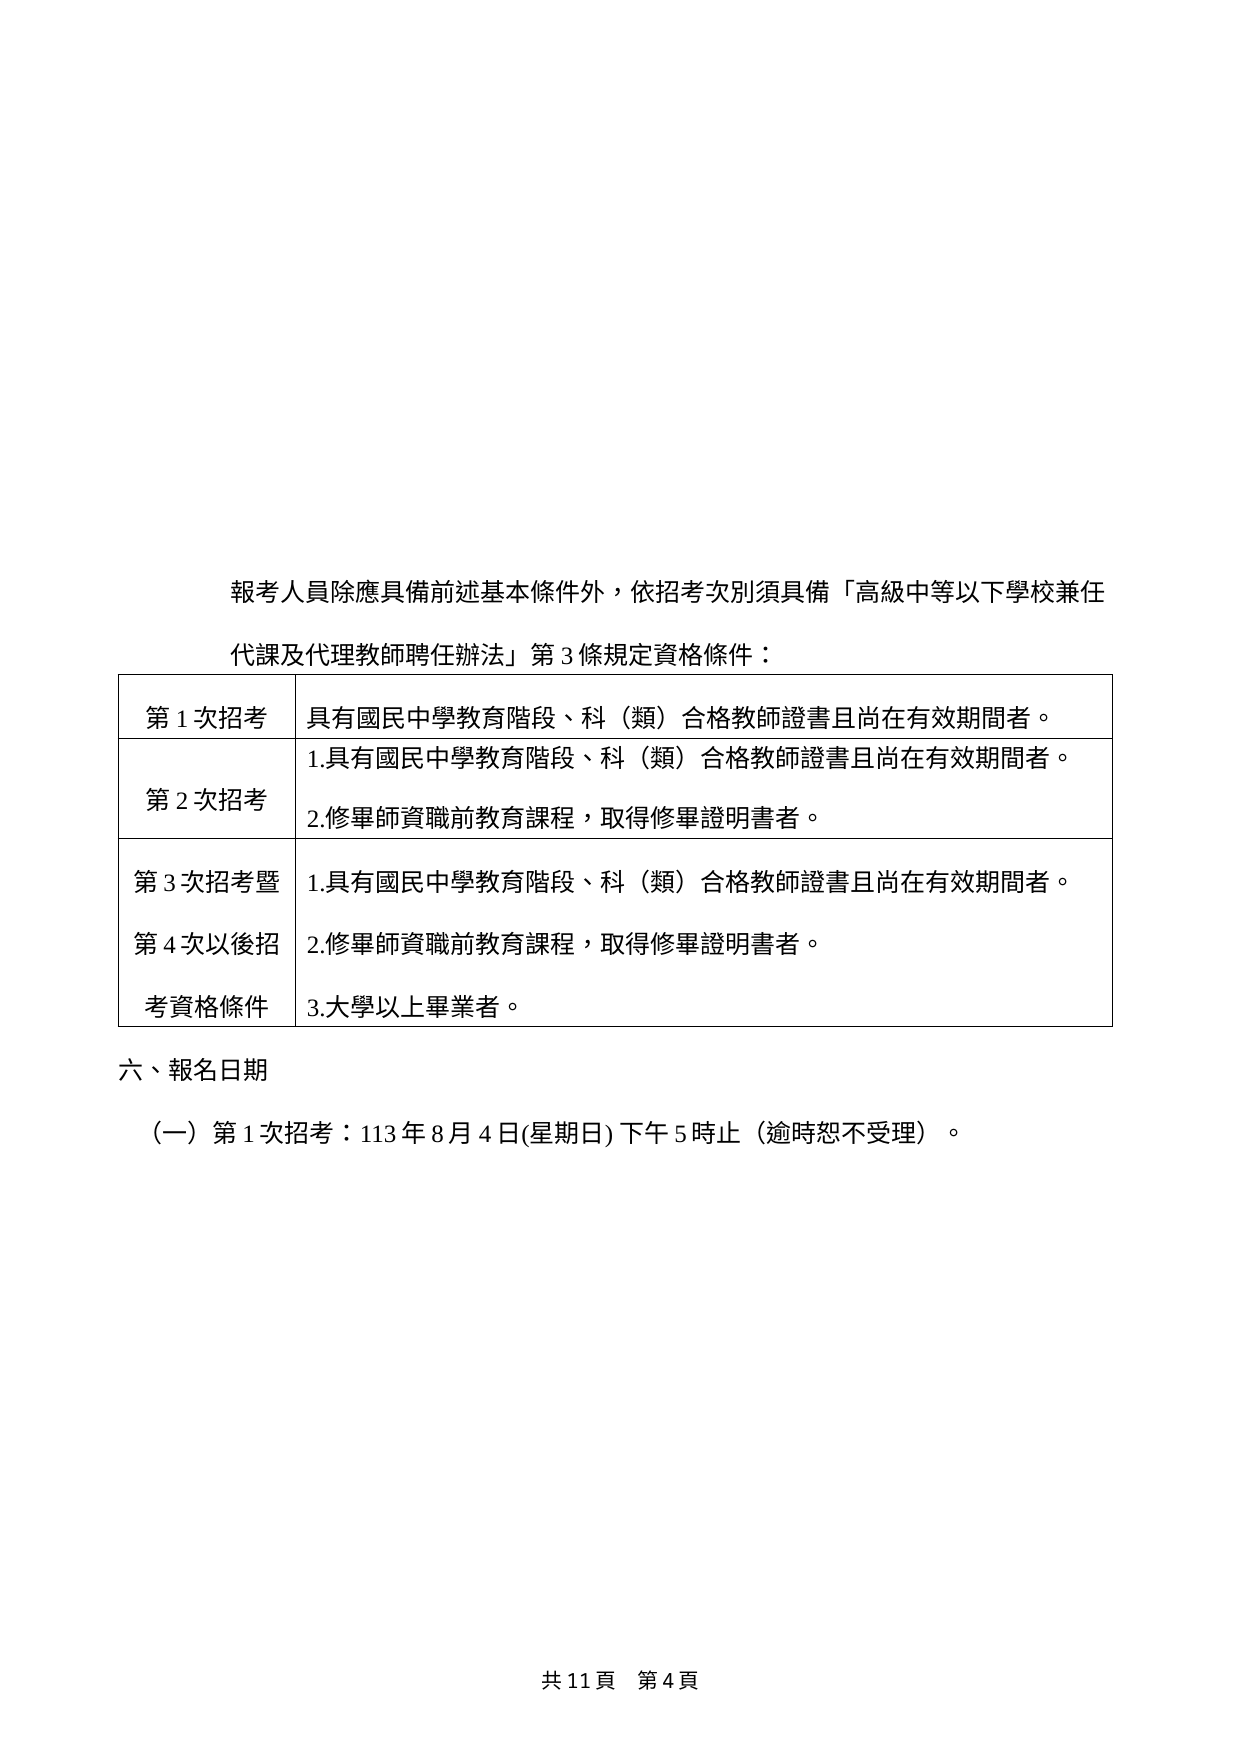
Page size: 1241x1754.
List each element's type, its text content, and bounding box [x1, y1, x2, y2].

text 報考人員除應具備前述基本條件外，依招考次別須具備「高級中等以下學校兼任代課及代理教師聘任辦法」第3條規定資格條件： [231, 549, 1122, 674]
table_header 第1次招考 [119, 675, 295, 738]
table_cell 第2次招考 [119, 739, 295, 838]
table_cell 第3次招考暨 第4次以後招考資格條件 [119, 839, 295, 1026]
text 六、報名日期 [118, 1027, 1122, 1090]
text （一）第1次招考：113年8月4日(星期日) 下午5時止（逾時恕不受理）。 [137, 1090, 1122, 1152]
table_cell 1.具有國民中學教育階段、科（類）合格教師證書且尚在有效期間者。 2.修畢師資職前教育課程，取得修畢證明書者。 [296, 739, 1112, 838]
table_cell 1.具有國民中學教育階段、科（類）合格教師證書且尚在有效期間者。 2.修畢師資職前教育課程，取得修畢證明書者。 3.大學以上畢業者。 [296, 839, 1112, 1026]
table_header 具有國民中學教育階段、科（類）合格教師證書且尚在有效期間者。 [296, 675, 1112, 738]
